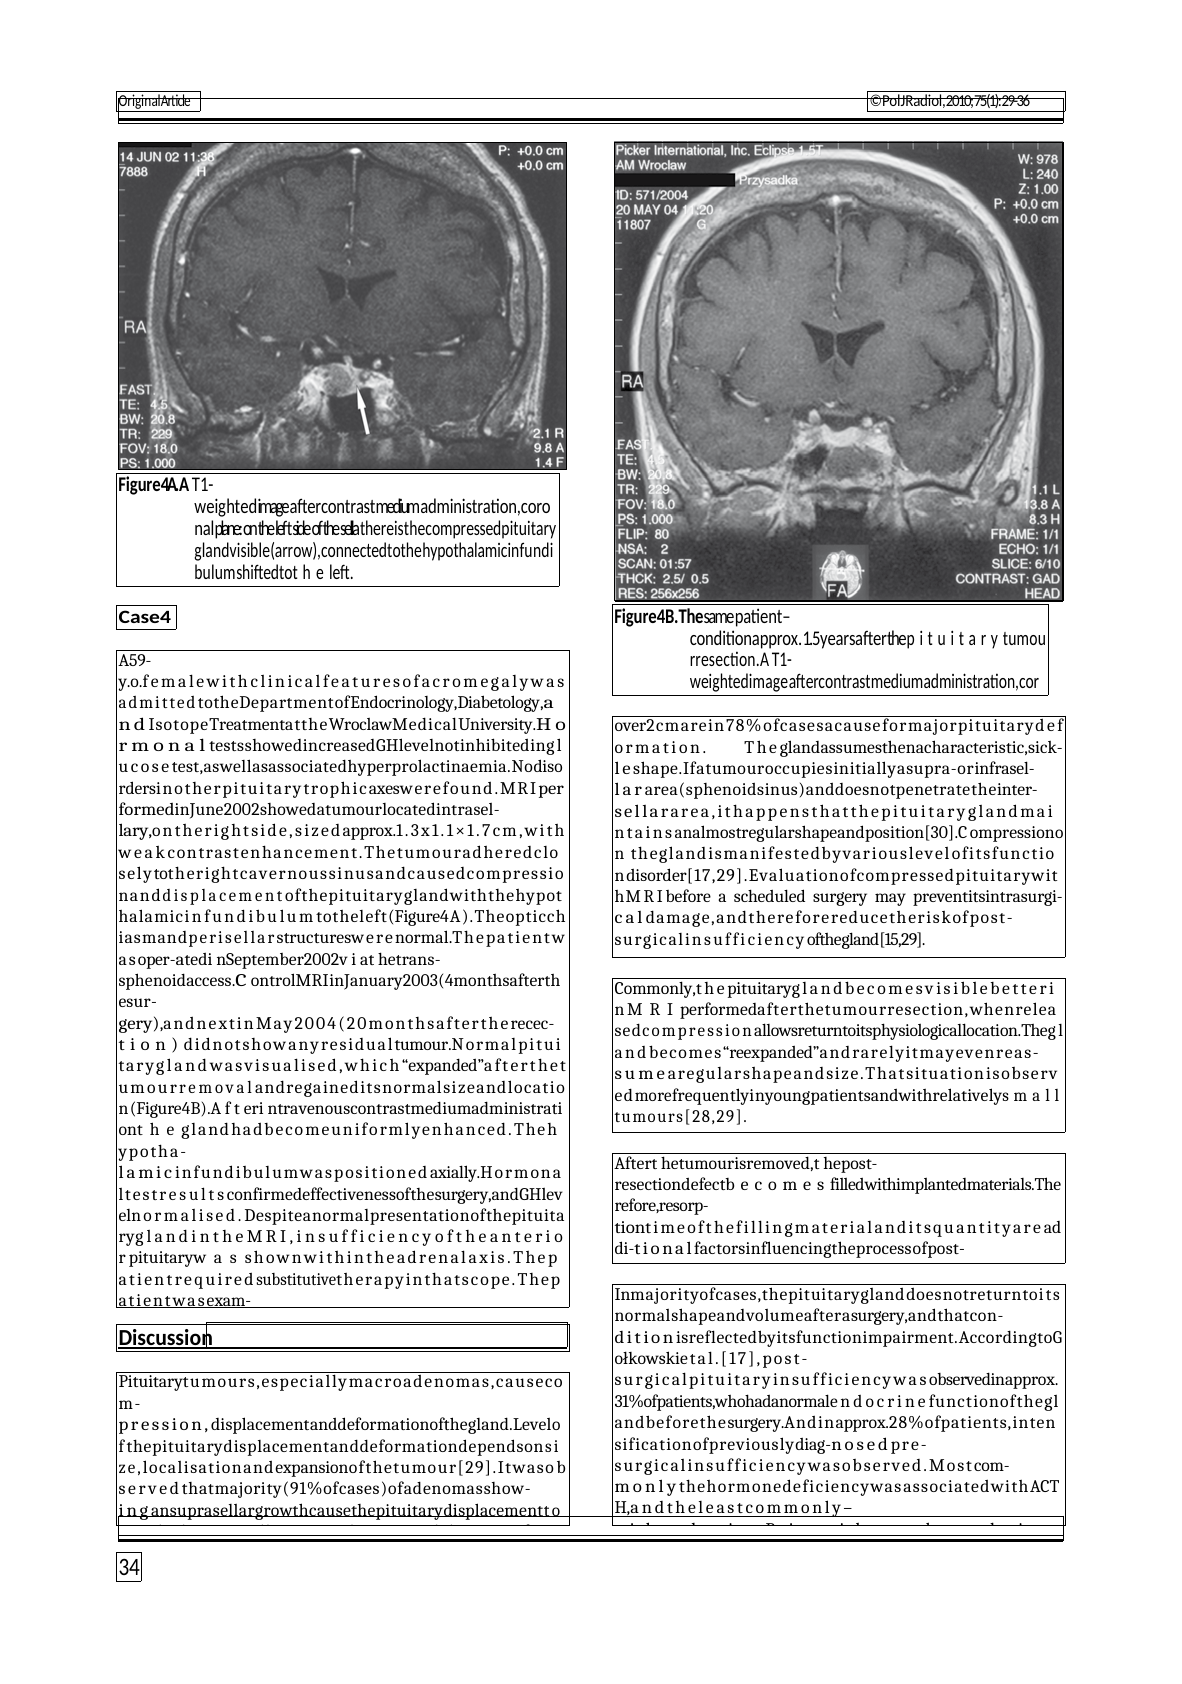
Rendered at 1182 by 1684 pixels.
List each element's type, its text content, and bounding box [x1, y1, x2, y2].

text Afterthetumourisremoved,thepost-resectiondefectbecomesfilledwithimplantedmaterials.Therefore,resorp-tiontimeofthefillingmaterialanditsquantityareaddi-tionalfactorsinfluencingtheprocessofpost-surgicalrepo-sitioningandreexpansionofthepituitarygland[29]. [614, 1154, 1063, 1263]
text Case4 [118, 606, 176, 628]
text Inmajorityofcases,thepituitaryglanddoesnotreturntoitsnormalshapeandvolumeafterasurgery,andthatcon-ditionisreflectedbyitsfunctionimpairment.AccordingtoGołkowskietal.[17],post-surgicalpituitaryinsufficiencywasobservedinapprox.31%ofpatients,whohadanormalendocrinefunctionoftheglandbeforethesurgery.Andinapprox.28%ofpatients,intensificationofpreviouslydiag-nosedpre-surgicalinsufficiencywasobserved.Mostcom-monlythehormonedeficiencywasassociatedwithACTH,andtheleastcommonly–withprolactine.Patientswithmacroadenomasdominatedinagroupofpatientswith [614, 1285, 1063, 1516]
text over2cmarein78%ofcasesacauseformajorpituitarydeformation. Theglandassumesthenacharacteristic,sick-leshape.Ifatumouroccupiesinitiallyasupra-orinfrasel-lararea(sphenoidsinus)anddoesnotpenetratetheinter-sellararea,ithappensthatthepituitaryglandmaintainsanalmostregularshapeandposition[30].Compressionontheglandismanifestedbyvariouslevelofitsfunctiondisorder[17,29].EvaluationofcompressedpituitarywithMRIbefore a scheduled surgery may preventitsintrasurgi-caldamage,andthereforereducetheriskofpost-surgicalinsufficiencyofthegland[15,29]. [614, 717, 1063, 950]
text Pituitarytumours,especiallymacroadenomas,causecom-pression,displacementanddeformationofthegland.Levelofthepituitarydisplacementanddeformationdependsonsize,localisationandexpansionofthetumour[29].Itwasobservedthatmajority(91%ofcases)ofadenomasshow-ingansuprasellargrowthcausethepituitarydisplacementtowardsthesuprasellarspace.Adenomaswithdiameterof [118, 1373, 567, 1516]
text A59-y.o.femalewithclinicalfeaturesofacromegalywasadmittedtotheDepartmentofEndocrinology,Diabetology,andIsotopeTreatmentattheWroclawMedicalUniversity.HormonaltestsshowedincreasedGHlevelnotinhibitedinglucosetest,aswellasassociatedhyperprolactinaemia.Nodisordersinotherpituitarytrophicaxeswerefound.MRIperformedinJune2002showedatumourlocatedintrasel-lary,ontherightside,sizedapprox.1.3x1.1×1.7cm,withweakcontrastenhancement.Thetumouradheredcloselytotherightcavernoussinusandcausedcompressionanddisplacementofthepituitaryglandwiththehypothalamicinfundibulumtotheleft(Figure4A).Theopticchiasmandperisellarstructureswerenormal.Thepatientwasoper-atedinSeptember2002viathetrans-sphenoidaccess.ControlMRIinJanuary2003(4monthsafterthesur-gery),andnextinMay2004(20monthsaftertherecec-tion)didnotshowanyresidualtumour.Normalpituitaryglandwasvisualised,which“expanded”afterthetumourremovalandregaineditsnormalsizeandlocation(Figure4B).Afterintravenouscontrastmediumadministrationtheglandhadbecomeuniformlyenhanced.Thehypotha-lamicinfundibulumwaspositionedaxially.Hormonaltestresultsconfirmedeffectivenessofthesurgery,andGHlevelnormalised.DespiteanormalpresentationofthepituitaryglandintheMRI,insufficiencyoftheanteriorpituitarywasshownwithintheadrenalaxis.Thepatientrequiredsubstitutivetherapyinthatscope.Thepatientwasexam-inedagaininApril2005(31monthsafterthesurgery).MRIimageofthepituitaryglandwasnotchangedcomparedtopreviousexaminations. [118, 651, 567, 1307]
text OriginalArticle [118, 92, 200, 98]
text Figure4A.AT1-weightedimageaftercontrastmediumadministration,coronalplane:ontheleftsideofthesellathereisthecompressedpituitary glandvisible(arrow),connectedtothehypothalamicinfundibulumshiftedtotheleft. [118, 474, 557, 584]
picture [119, 143, 566, 469]
picture [615, 143, 1062, 600]
text Figure4B.Thesamepatient–conditionapprox.1.5yearsafterthepituitarytumourresection.AT1-weightedimageaftercontrastmediumadministration,coronalplane:normalpituitaryglandvisible,uniformlyenhanced. [614, 606, 1046, 695]
text Commonly,thepituitaryglandbecomesvisiblebetterinMRIperformedafterthetumourresection,whenreleasedcompressionallowsreturntoitsphysiologicallocation.Theglandbecomes“reexpanded”andrarelyitmayevenreas-sumearegularshapeandsize.Thatsituationisobservedmorefrequentlyinyoungpatientsandwithrelativelysmalltumours[28,29]. [614, 979, 1063, 1127]
text OriginalArticle [119, 99, 200, 111]
text 34 [118, 1553, 141, 1581]
text Discussion [207, 1325, 567, 1347]
text ©PolJRadiol,2010;75(1):29-36 [869, 92, 1065, 111]
text Discussion [118, 1325, 206, 1347]
